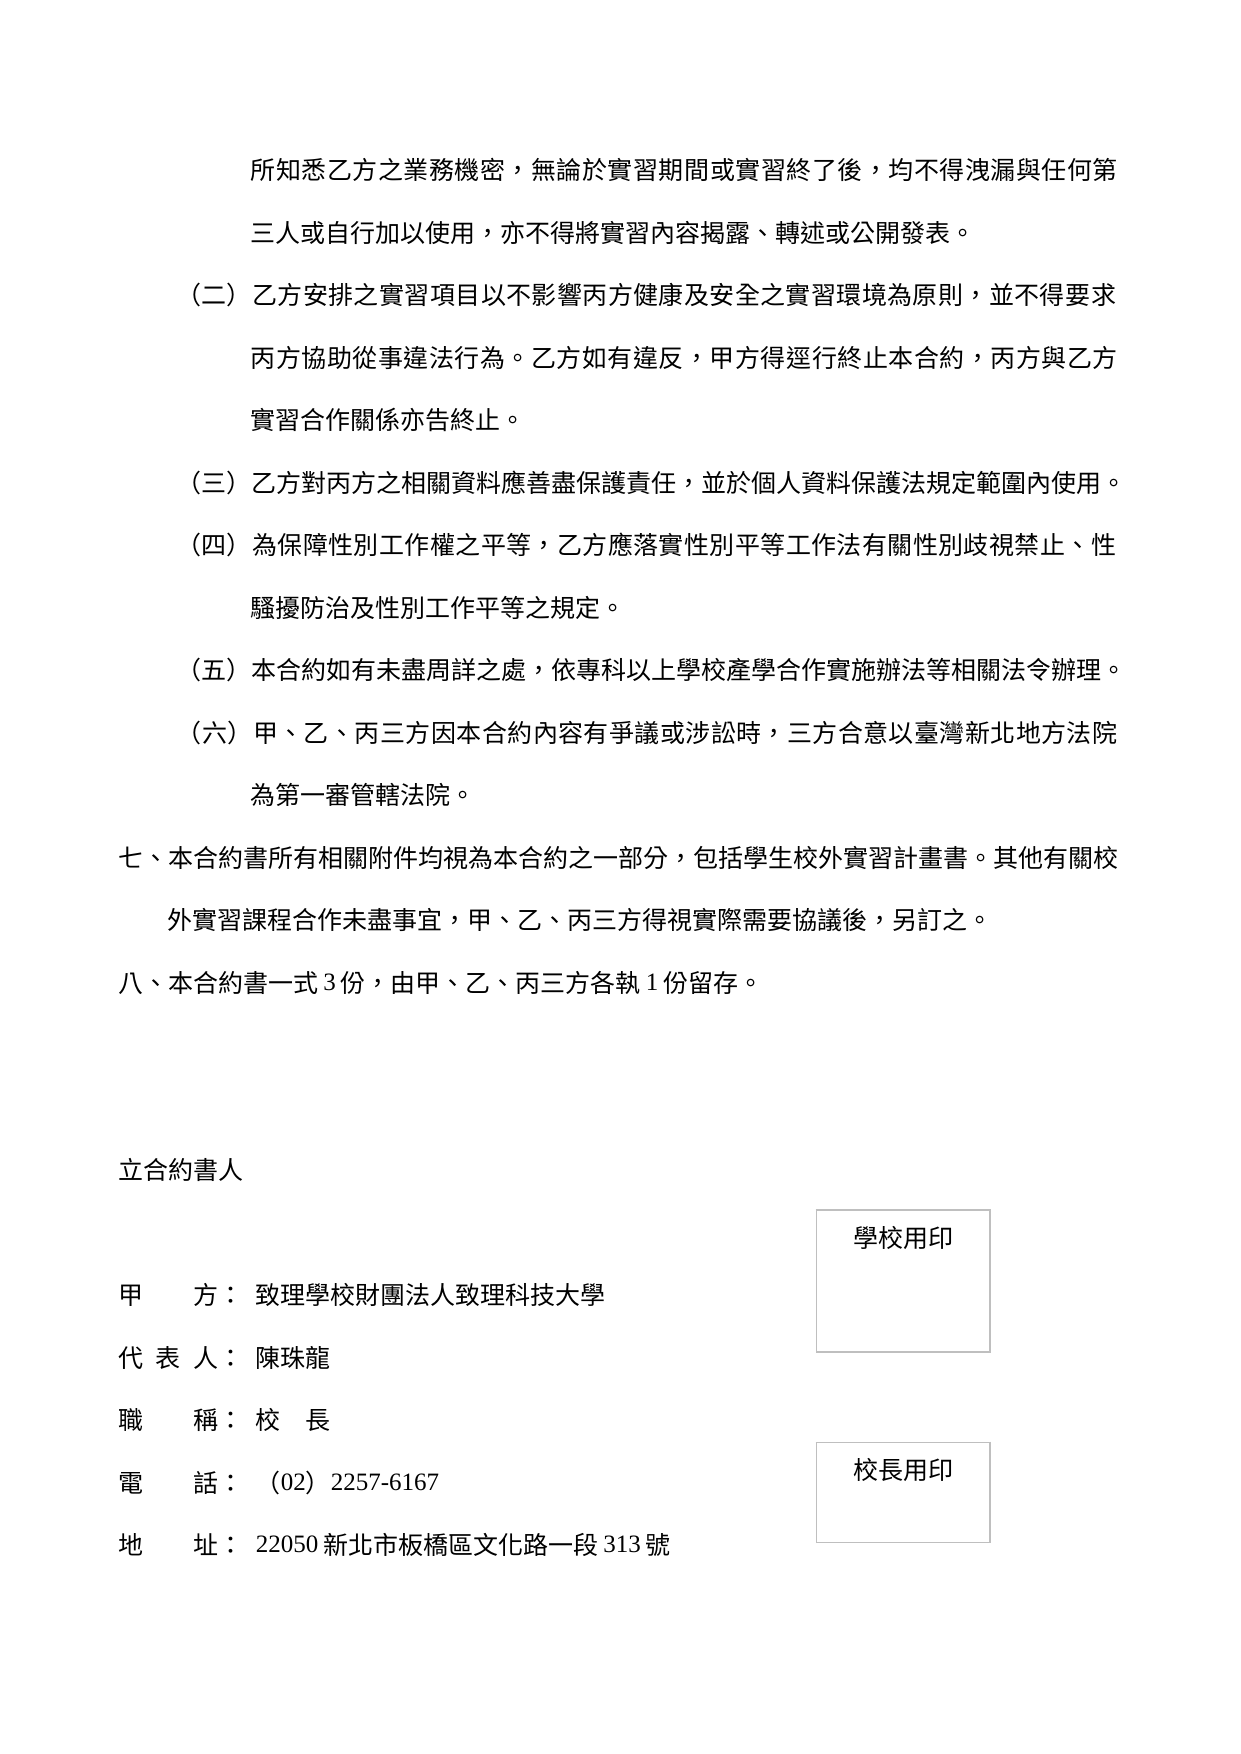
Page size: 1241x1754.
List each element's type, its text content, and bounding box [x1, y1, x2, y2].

text （四）為保障性別工作權之平等，乙方應落實性別平等工作法有關性別歧視禁止、性騷擾防治及性別工作平等之規定。 [176, 502, 1119, 627]
text 地 址： 22050新北市板橋區文化路一段313號 [118, 1502, 1119, 1564]
text [991, 1252, 1119, 1314]
text 甲 方： 致理學校財團法人致理科技大學 [118, 1252, 816, 1314]
text 立合約書人 [118, 1127, 1119, 1189]
text （三）乙方對丙方之相關資料應善盡保護責任，並於個人資料保護法規定範圍內使用。 [176, 439, 1119, 502]
text 代 表 人： 陳珠龍 [118, 1314, 1119, 1377]
text 學校用印 [832, 1218, 974, 1254]
text 電 話： （02）2257-6167 [817, 1443, 989, 1542]
text （二）乙方安排之實習項目以不影響丙方健康及安全之實習環境為原則，並不得要求丙方協助從事違法行為。乙方如有違反，甲方得逕行終止本合約，丙方與乙方實習合作關係亦告終止。 [176, 252, 1119, 439]
text 電 話： （02）2257-6167 [118, 1439, 1119, 1502]
text 校長用印 [832, 1451, 974, 1487]
text 所知悉乙方之業務機密，無論於實習期間或實習終了後，均不得洩漏與任何第三人或自行加以使用，亦不得將實習內容揭露、轉述或公開發表。 [176, 127, 1119, 252]
text 職 稱： 校 長 [118, 1377, 1119, 1439]
text （六）甲、乙、丙三方因本合約內容有爭議或涉訟時，三方合意以臺灣新北地方法院為第一審管轄法院。 [176, 689, 1119, 814]
text 七、本合約書所有相關附件均視為本合約之一部分，包括學生校外實習計畫書。其他有關校外實習課程合作未盡事宜，甲、乙、丙三方得視實際需要協議後，另訂之。 [118, 814, 1119, 939]
text （五）本合約如有未盡周詳之處，依專科以上學校產學合作實施辦法等相關法令辦理。 [176, 627, 1119, 689]
text 八、本合約書一式3份，由甲、乙、丙三方各執1份留存。 [118, 939, 1119, 1002]
